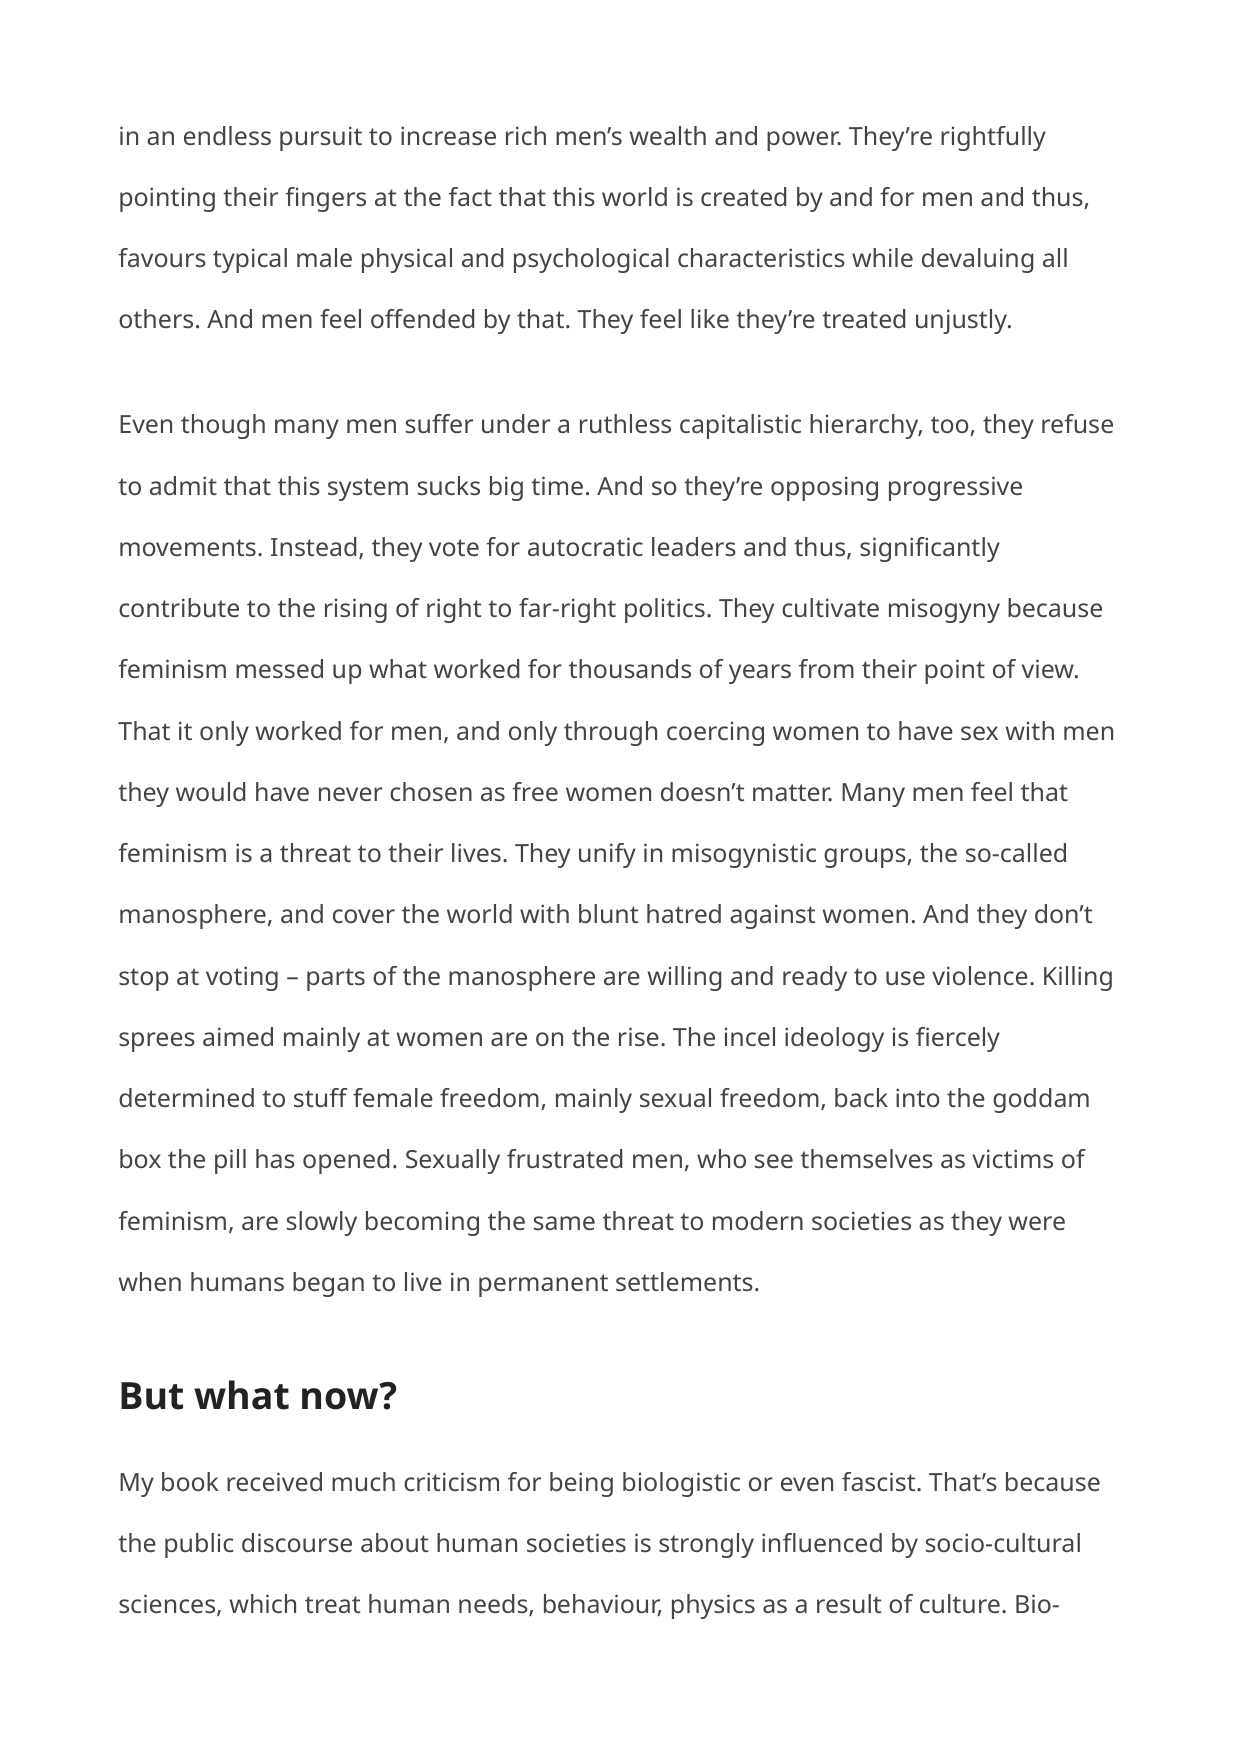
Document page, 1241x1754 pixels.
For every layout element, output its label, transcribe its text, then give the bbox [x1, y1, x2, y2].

text My book received much criticism for being biologistic or even fascist. That’s because the public discourse about human societies is strongly influenced by socio-cultural sciences, which treat human needs, behaviour, physics as a result of culture. Bio- [118, 1464, 1122, 1621]
text in an endless pursuit to increase rich men’s wealth and power. They’re rightfully pointing their fingers at the fact that this world is created by and for men and thus, favours typical male physical and psychological characteristics while devaluing all others. And men feel offended by that. They feel like they’re treated unjustly. [118, 118, 1122, 336]
subtitle But what now? [118, 1369, 1122, 1420]
text Even though many men suffer under a ruthless capitalistic hierarchy, too, they refuse to admit that this system sucks big time. And so they’re opposing progressive movements. Instead, they vote for autocratic leaders and thus, significantly contribute to the rising of right to far-right politics. They cultivate misogyny because feminism messed up what worked for thousands of years from their point of view. That it only worked for men, and only through coercing women to have sex with men they would have never chosen as free women doesn’t matter. Many men feel that feminism is a threat to their lives. They unify in misogynistic groups, the so-called manosphere, and cover the world with blunt hatred against women. And they don’t stop at voting – parts of the manosphere are willing and ready to use violence. Killing sprees aimed mainly at women are on the rise. The incel ideology is fiercely determined to stuff female freedom, mainly sexual freedom, back into the goddam box the pill has opened. Sexually frustrated men, who see themselves as victims of feminism, are slowly becoming the same threat to modern societies as they were when humans began to live in permanent settlements. [118, 407, 1122, 1298]
